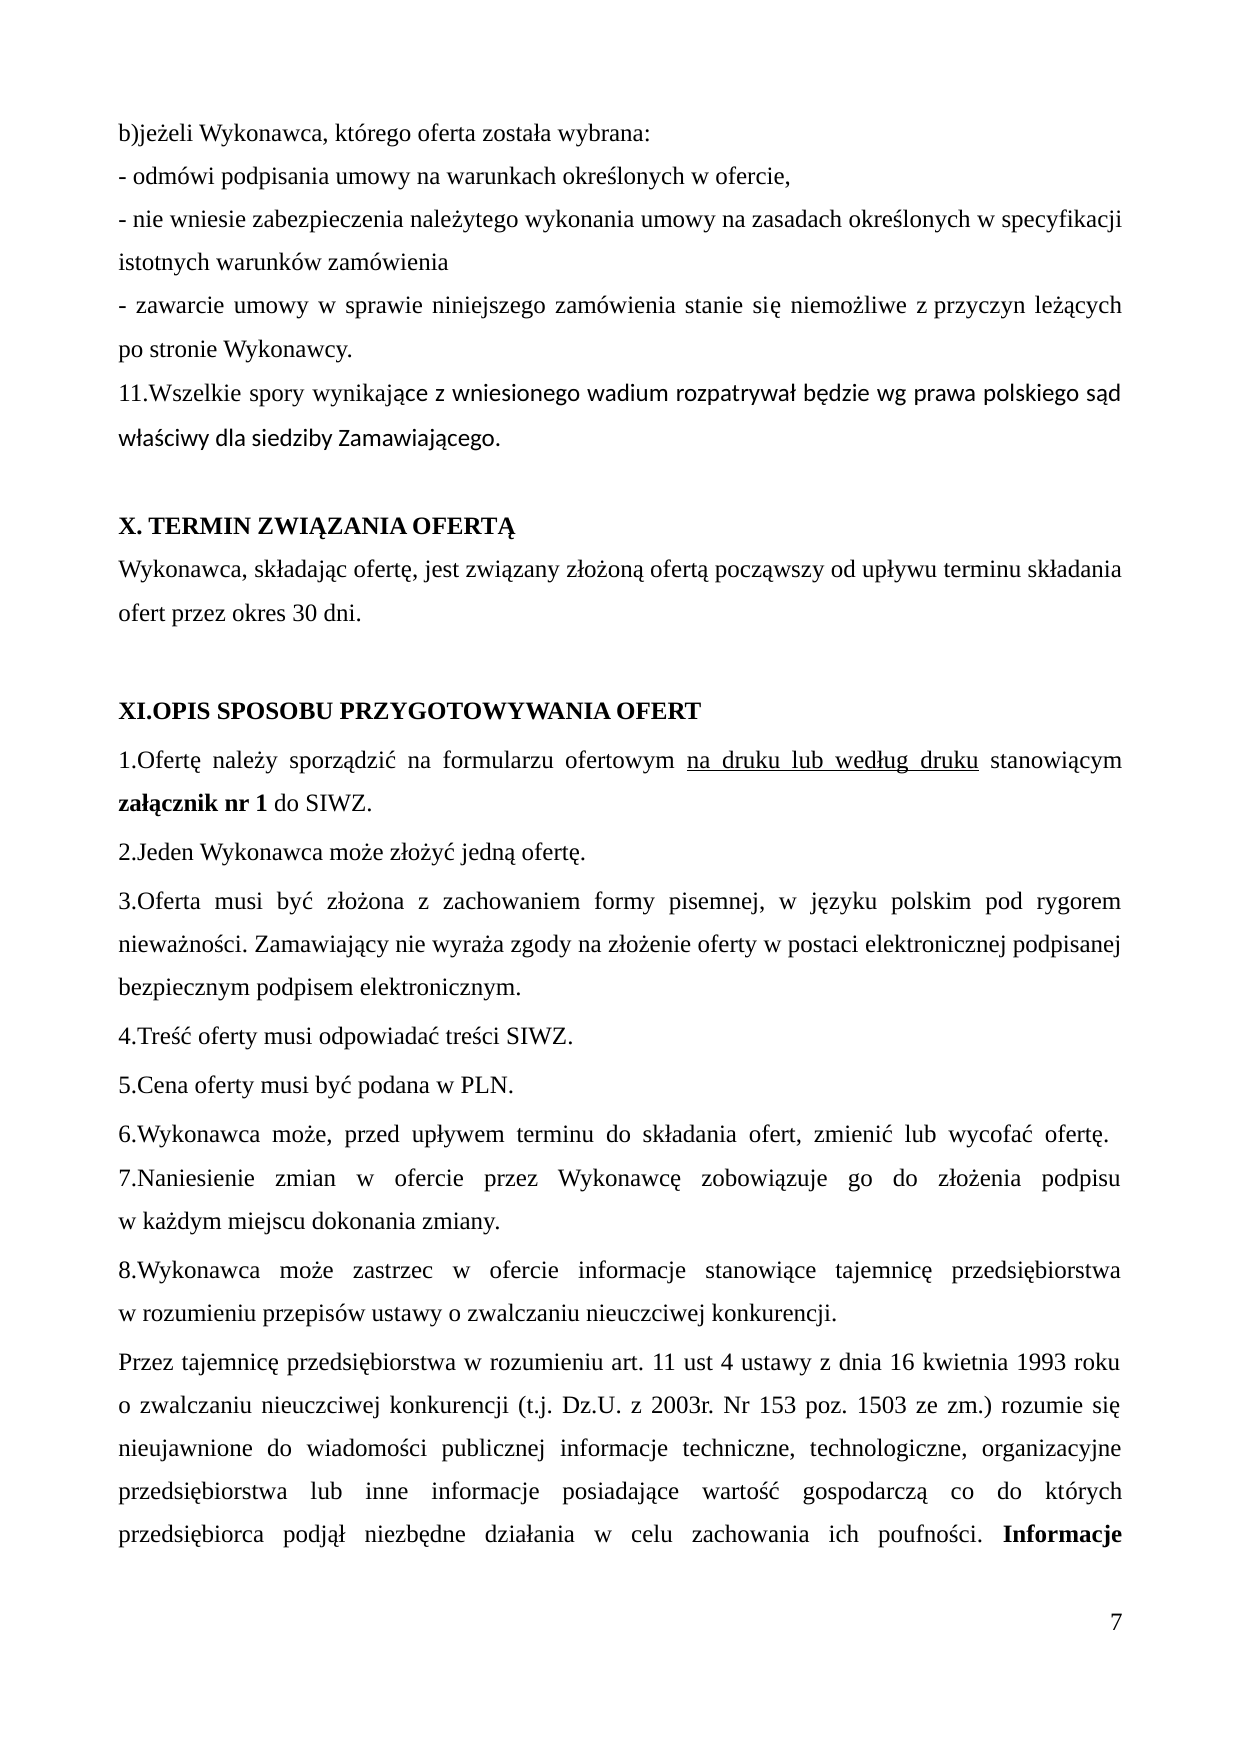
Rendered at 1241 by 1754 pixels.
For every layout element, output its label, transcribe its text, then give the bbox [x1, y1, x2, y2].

text Przez tajemnicę przedsiębiorstwa w rozumieniu art. 11 ust 4 ustawy z dnia 16 kwietnia 1993 roku o zwalczaniu nieuczciwej konkurencji (t.j. Dz.U. z 2003r. Nr 153 poz. 1503 ze zm.) rozumie się nieujawnione do wiadomości publicznej informacje techniczne, technologiczne, organizacyjne przedsiębiorstwa lub inne informacje posiadające wartość gospodarczą co do których przedsiębiorca podjął niezbędne działania w celu zachowania ich poufności. Informacje [118, 1347, 1122, 1548]
text - nie wniesie zabezpieczenia należytego wykonania umowy na zasadach określonych w specyfikacji istotnych warunków zamówienia [118, 204, 1122, 276]
text 2.Jeden Wykonawca może złożyć jedną ofertę. [118, 837, 1122, 866]
text 5.Cena oferty musi być podana w PLN. [118, 1071, 1122, 1099]
text - odmówi podpisania umowy na warunkach określonych w ofercie, [118, 161, 1122, 190]
text X. TERMIN ZWIĄZANIA OFERTĄ [118, 511, 1122, 540]
text b)jeżeli Wykonawca, którego oferta została wybrana: [118, 118, 1122, 147]
text 1.Ofertę należy sporządzić na formularzu ofertowym na druku lub według druku stanowiącym załącznik nr 1 do SIWZ. [118, 745, 1122, 817]
text 11.Wszelkie spory wynikające z wniesionego wadium rozpatrywał będzie wg prawa polskiego sąd właściwy dla siedziby Zamawiającego. [118, 377, 1122, 453]
text XI.OPIS SPOSOBU PRZYGOTOWYWANIA OFERT [118, 696, 1122, 724]
text Wykonawca, składając ofertę, jest związany złożoną ofertą począwszy od upływu terminu składania ofert przez okres 30 dni. [118, 554, 1122, 626]
text 8.Wykonawca może zastrzec w ofercie informacje stanowiące tajemnicę przedsiębiorstwa w rozumieniu przepisów ustawy o zwalczaniu nieuczciwej konkurencji. [118, 1255, 1122, 1327]
text - zawarcie umowy w sprawie niniejszego zamówienia stanie się niemożliwe z przyczyn leżących po stronie Wykonawcy. [118, 291, 1122, 362]
text 6.Wykonawca może, przed upływem terminu do składania ofert, zmienić lub wycofać ofertę. 7.Naniesienie zmian w ofercie przez Wykonawcę zobowiązuje go do złożenia podpisu w każdym miejscu dokonania zmiany. [118, 1119, 1122, 1234]
text 3.Oferta musi być złożona z zachowaniem formy pisemnej, w języku polskim pod rygorem nieważności. Zamawiający nie wyraża zgody na złożenie oferty w postaci elektronicznej podpisanej bezpiecznym podpisem elektronicznym. [118, 886, 1122, 1001]
text 4.Treść oferty musi odpowiadać treści SIWZ. [118, 1021, 1122, 1050]
